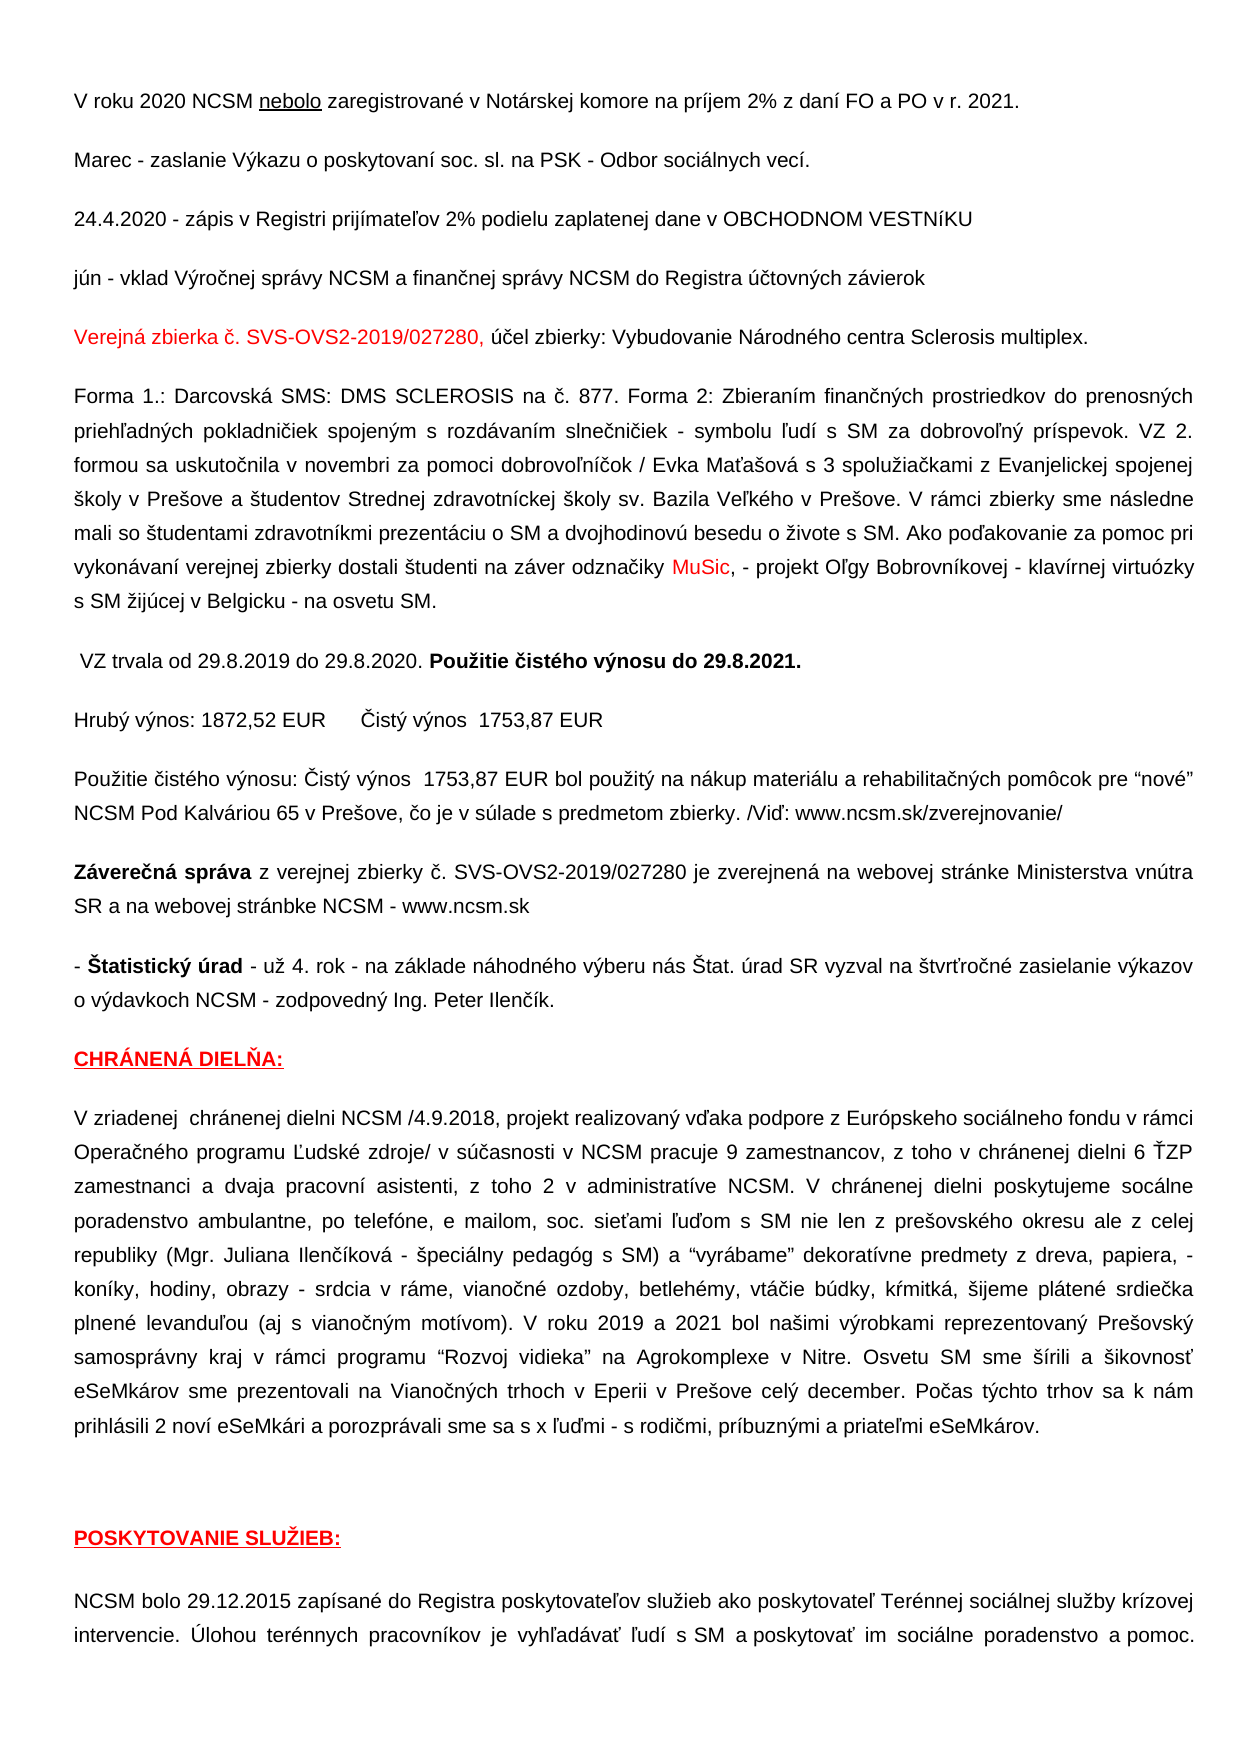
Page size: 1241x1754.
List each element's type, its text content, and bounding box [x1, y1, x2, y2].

text 24.4.2020 - zápis v Registri prijímateľov 2% podielu zaplatenej dane v OBCHODNOM VESTNíKU [74, 207, 1195, 231]
text Verejná zbierka č. SVS-OVS2-2019/027280, účel zbierky: Vybudovanie Národného centra Sclerosis multiplex. [74, 325, 1195, 349]
text CHRÁNENÁ DIELŇA: [74, 1047, 1195, 1071]
text VZ trvala od 29.8.2019 do 29.8.2020. Použitie čistého výnosu do 29.8.2021. [74, 648, 1195, 672]
text Forma 1.: Darcovská SMS: DMS SCLEROSIS na č. 877. Forma 2: Zbieraním finančných prostriedkov do prenosných priehľadných pokladničiek spojeným s rozdávaním slnečničiek - symbolu ľudí s SM za dobrovoľný príspevok. VZ 2. formou sa uskutočnila v novembri za pomoci dobrovoľníčok / Evka Maťašová s 3 spolužiačkami z Evanjelickej spojenej školy v Prešove a študentov Strednej zdravotníckej školy sv. Bazila Veľkého v Prešove. V rámci zbierky sme následne mali so študentami zdravotníkmi prezentáciu o SM a dvojhodinovú besedu o živote s SM. Ako poďakovanie za pomoc pri vykonávaní verejnej zbierky dostali študenti na záver odznačiky MuSic, - projekt Oľgy Bobrovníkovej - klavírnej virtuózky s SM žijúcej v Belgicku - na osvetu SM. [74, 384, 1195, 613]
text Použitie čistého výnosu: Čistý výnos 1753,87 EUR bol použitý na nákup materiálu a rehabilitačných pomôcok pre “nové” NCSM Pod Kalváriou 65 v Prešove, čo je v súlade s predmetom zbierky. /Viď: www.ncsm.sk/zverejnovanie/ [74, 767, 1195, 825]
text V zriadenej chránenej dielni NCSM /4.9.2018, projekt realizovaný vďaka podpore z Európskeho sociálneho fondu v rámci Operačného programu Ľudské zdroje/ v súčasnosti v NCSM pracuje 9 zamestnancov, z toho v chránenej dielni 6 ŤZP zamestnanci a dvaja pracovní asistenti, z toho 2 v administratíve NCSM. V chránenej dielni poskytujeme socálne poradenstvo ambulantne, po telefóne, e mailom, soc. sieťami ľuďom s SM nie len z prešovského okresu ale z celej republiky (Mgr. Juliana Ilenčíková - špeciálny pedagóg s SM) a “vyrábame” dekoratívne predmety z dreva, papiera, - koníky, hodiny, obrazy - srdcia v ráme, vianočné ozdoby, betlehémy, vtáčie búdky, kŕmitká, šijeme plátené srdiečka plnené levanduľou (aj s vianočným motívom). V roku 2019 a 2021 bol našimi výrobkami reprezentovaný Prešovský samosprávny kraj v rámci programu “Rozvoj vidieka” na Agrokomplexe v Nitre. Osvetu SM sme šírili a šikovnosť eSeMkárov sme prezentovali na Vianočných trhoch v Eperii v Prešove celý december. Počas týchto trhov sa k nám prihlásili 2 noví eSeMkári a porozprávali sme sa s x ľuďmi - s rodičmi, príbuznými a priateľmi eSeMkárov. [74, 1106, 1195, 1437]
text POSKYTOVANIE SLUŽIEB: [74, 1526, 1195, 1550]
text jún - vklad Výročnej správy NCSM a finančnej správy NCSM do Registra účtovných závierok [74, 266, 1195, 290]
text V roku 2020 NCSM nebolo zaregistrované v Notárskej komore na príjem 2% z daní FO a PO v r. 2021. [74, 88, 1195, 112]
text Marec - zaslanie Výkazu o poskytovaní soc. sl. na PSK - Odbor sociálnych vecí. [74, 148, 1195, 172]
text Hrubý výnos: 1872,52 EUR Čistý výnos 1753,87 EUR [74, 708, 1195, 732]
text NCSM bolo 29.12.2015 zapísané do Registra poskytovateľov služieb ako poskytovateľ Terénnej sociálnej služby krízovej intervencie. Úlohou terénnych pracovníkov je vyhľadávať ľudí s SM a poskytovať im sociálne poradenstvo a pomoc. [74, 1589, 1195, 1647]
text Záverečná správa z verejnej zbierky č. SVS-OVS2-2019/027280 je zverejnená na webovej stránke Ministerstva vnútra SR a na webovej stránbke NCSM - www.ncsm.sk [74, 860, 1195, 918]
text - Štatistický úrad - už 4. rok - na základe náhodného výberu nás Štat. úrad SR vyzval na štvrťročné zasielanie výkazov o výdavkoch NCSM - zodpovedný Ing. Peter Ilenčík. [74, 953, 1195, 1012]
